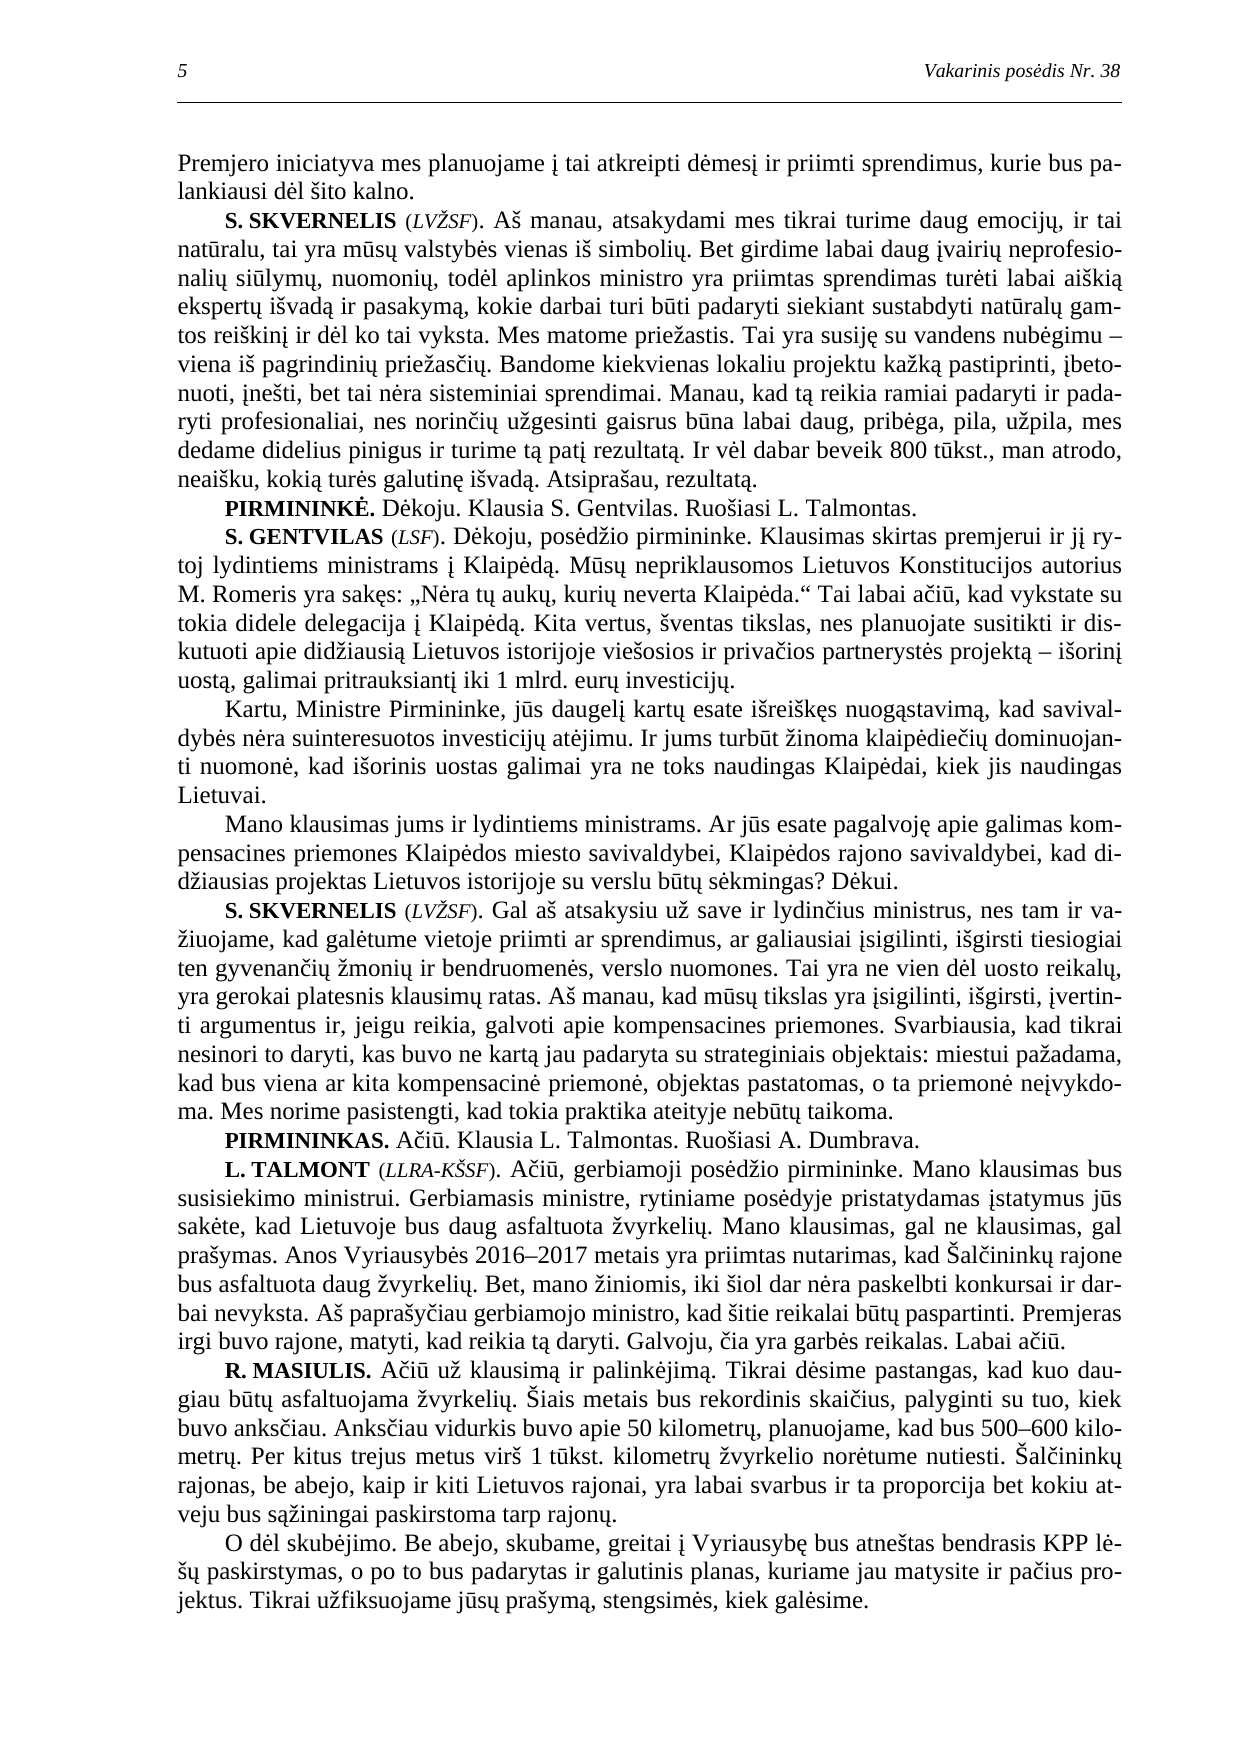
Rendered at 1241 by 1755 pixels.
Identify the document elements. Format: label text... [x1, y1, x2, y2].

text PIRMININKAS. Ačiū. Klau­sia L. Tal­mon­tas. Ruo­šia­si A. Dumb­ra­va. [177, 1125, 1122, 1154]
text L. TALMONT (LLRA-KŠSF). Ačiū, ger­bia­mo­ji po­sė­džio pir­mi­nin­ke. Ma­no klau­si­mas bus su­si­sie­ki­mo mi­nist­rui. Ger­bia­ma­sis mi­nist­re, ry­ti­nia­me po­sė­dy­je pri­sta­ty­da­mas įsta­ty­mus jūs sa­kė­te, kad Lie­tu­vo­je bus daug as­fal­tuo­ta žvyr­ke­lių. Ma­no klau­si­mas, gal ne klau­si­mas, gal pra­šy­mas. Anos Vy­riau­sy­bės 2016–2017 me­tais yra pri­im­tas nu­ta­ri­mas, kad Šal­či­nin­kų ra­jo­ne bus as­fal­tuo­ta daug žvyr­ke­lių. Bet, ma­no ži­nio­mis, iki šiol dar nė­ra pa­skelb­ti kon­kur­sai ir dar­bai ne­vyks­ta. Aš pa­pra­šy­čiau ger­bia­mo­jo mi­nist­ro, kad ši­tie rei­ka­lai bū­tų pa­spar­tin­ti. Prem­je­ras ir­gi bu­vo ra­jo­ne, ma­ty­ti, kad rei­kia tą da­ry­ti. Gal­vo­ju, čia yra gar­bės rei­ka­las. La­bai ačiū. [177, 1154, 1122, 1355]
text S. SKVERNELIS (LVŽSF). Aš ma­nau, at­sa­ky­da­mi mes tik­rai tu­ri­me daug emo­ci­jų, ir tai na­tū­ra­lu, tai yra mū­sų vals­ty­bės vie­nas iš sim­bo­lių. Bet gir­di­me la­bai daug įvai­rių ne­pro­fe­sio­na­lių siū­ly­mų, nuo­mo­nių, to­dėl ap­lin­kos mi­nist­ro yra pri­im­tas spren­di­mas tu­rė­ti la­bai aiš­kią eks­per­tų iš­va­dą ir pa­sa­ky­mą, ko­kie dar­bai tu­ri bū­ti pa­da­ry­ti sie­kiant su­stab­dy­ti na­tū­ra­lų gam­tos reiš­ki­nį ir dėl ko tai vyks­ta. Mes ma­to­me prie­žas­tis. Tai yra su­si­ję su van­dens nu­bė­gi­mu – vie­na iš pa­grin­di­nių prie­žas­čių. Ban­do­me kiek­vie­nas lo­ka­liu pro­jek­tu kaž­ką pa­stip­rin­ti, įbe­to­nuo­ti, įneš­ti, bet tai nė­ra sis­te­mi­niai spren­di­mai. Ma­nau, kad tą rei­kia ra­miai pa­da­ry­ti ir pa­da­ry­ti pro­fe­sio­na­liai, nes no­rin­čių už­ge­sin­ti gais­rus bū­na la­bai daug, pri­bė­ga, pi­la, už­pi­la, mes de­da­me di­de­lius pi­ni­gus ir tu­ri­me tą pa­tį re­zul­ta­tą. Ir vėl da­bar be­veik 800 tūkst., man at­ro­do, ne­aiš­ku, ko­kią tu­rės ga­lu­ti­nę iš­va­dą. At­si­pra­šau, re­zul­ta­tą. [177, 205, 1122, 493]
text R. MASIULIS. Ačiū už klau­si­mą ir pa­lin­kė­ji­mą. Tik­rai dė­si­me pa­stan­gas, kad kuo dau­giau bū­tų as­fal­tuo­ja­ma žvyr­ke­lių. Šiais me­tais bus re­kor­di­nis skai­čius, pa­ly­gin­ti su tuo, kiek bu­vo anks­čiau. Anks­čiau vi­dur­kis bu­vo apie 50 ki­lo­met­rų, pla­nuo­ja­me, kad bus 500–600 ki­lo­met­rų. Per ki­tus tre­jus me­tus virš 1 tūkst. ki­lo­met­rų žvyr­ke­lio no­rė­tu­me nu­ties­ti. Šal­či­nin­kų ra­jo­nas, be abe­jo, kaip ir ki­ti Lie­tu­vos ra­jo­nai, yra la­bai svar­bus ir ta pro­por­ci­ja bet ko­kiu at­ve­ju bus są­ži­nin­gai pa­skirs­to­ma tarp ra­jo­nų. [177, 1355, 1122, 1528]
text O dėl sku­bė­ji­mo. Be abe­jo, sku­ba­me, grei­tai į Vy­riau­sy­bę bus at­neš­tas ben­dra­sis KPP lė­šų pa­skirs­ty­mas, o po to bus pa­da­ry­tas ir ga­lu­ti­nis pla­nas, ku­ria­me jau ma­ty­si­te ir pa­čius pro­jek­tus. Tik­rai už­fik­suo­ja­me jū­sų pra­šy­mą, steng­si­mės, kiek ga­lė­si­me. [177, 1528, 1122, 1614]
text Kar­tu, Mi­nist­re Pir­mi­nin­ke, jūs dau­ge­lį kar­tų esa­te iš­reiš­kęs nuo­gąs­ta­vi­mą, kad sa­vi­val­dy­bės nė­ra su­in­te­re­suo­tos in­ves­ti­ci­jų at­ėji­mu. Ir jums tur­būt ži­no­ma klai­pė­die­čių do­mi­nuo­jan­ti nuo­mo­nė, kad iš­ori­nis uos­tas ga­li­mai yra ne toks nau­din­gas Klai­pė­dai, kiek jis nau­din­gas Lie­tu­vai. [177, 694, 1122, 809]
text Ma­no klau­si­mas jums ir ly­din­tiems mi­nist­rams. Ar jūs esa­te pa­gal­vo­ję apie ga­li­mas kom­pen­sa­ci­nes prie­mo­nes Klai­pė­dos mies­to sa­vi­val­dy­bei, Klai­pė­dos ra­jo­no sa­vi­val­dy­bei, kad di­džiau­sias pro­jek­tas Lie­tu­vos is­to­ri­jo­je su ver­slu bū­tų sėk­min­gas? Dė­kui. [177, 809, 1122, 895]
text S. GENTVILAS (LSF). Dė­ko­ju, po­sė­džio pir­mi­nin­ke. Klau­si­mas skir­tas prem­je­rui ir jį ry­toj ly­din­tiems mi­nist­rams į Klai­pė­dą. Mū­sų ne­pri­klau­so­mos Lie­tu­vos Kon­sti­tu­ci­jos au­to­rius M. Ro­me­ris yra sa­kęs: „Nė­ra tų au­kų, ku­rių ne­ver­ta Klai­pė­da.“ Tai la­bai ačiū, kad vyks­ta­te su to­kia di­de­le de­le­ga­ci­ja į Klai­pė­dą. Ki­ta ver­tus, šven­tas tiks­las, nes pla­nuo­ja­te su­si­tik­ti ir dis­ku­tuo­ti apie di­džiau­sią Lie­tu­vos is­to­ri­jo­je vie­šo­sios ir pri­va­čios part­ne­rys­tės pro­jek­tą – iš­ori­nį uos­tą, ga­li­mai pri­trauk­sian­tį iki 1 mlrd. eu­rų in­ves­ti­ci­jų. [177, 521, 1122, 694]
text S. SKVERNELIS (LVŽSF). Gal aš at­sa­ky­siu už sa­ve ir ly­din­čius mi­nist­rus, nes tam ir va­žiuo­ja­me, kad ga­lė­tu­me vie­to­je pri­im­ti ar spren­di­mus, ar ga­liau­siai įsi­gi­lin­ti, iš­girs­ti tie­sio­giai ten gy­ve­nan­čių žmo­nių ir ben­druo­me­nės, ver­slo nuo­mo­nes. Tai yra ne vien dėl uos­to rei­ka­lų, yra ge­ro­kai pla­tes­nis klau­si­mų ra­tas. Aš ma­nau, kad mū­sų tiks­las yra įsi­gi­lin­ti, iš­girs­ti, įver­tin­ti ar­gu­men­tus ir, jei­gu rei­kia, gal­vo­ti apie kom­pen­sa­ci­nes prie­mo­nes. Svar­biau­sia, kad tik­rai ne­si­no­ri to da­ry­ti, kas bu­vo ne kar­tą jau pa­da­ry­ta su stra­te­gi­niais ob­jek­tais: mies­tui pa­ža­da­ma, kad bus vie­na ar ki­ta kom­pen­sa­ci­nė prie­mo­nė, ob­jek­tas pa­sta­to­mas, o ta prie­mo­nė ne­įvyk­do­ma. Mes no­ri­me pa­si­steng­ti, kad to­kia prak­ti­ka at­ei­ty­je ne­bū­tų tai­ko­ma. [177, 895, 1122, 1125]
text PIRMININKĖ. Dė­ko­ju. Klau­sia S. Gent­vi­las. Ruo­šia­si L. Tal­mon­tas. [177, 493, 1122, 521]
text Prem­je­ro ini­cia­ty­va mes pla­nuo­ja­me į tai at­kreip­ti dė­me­sį ir pri­im­ti spren­di­mus, ku­rie bus pa­lan­kiau­si dėl ši­to kal­no. [177, 148, 1122, 205]
